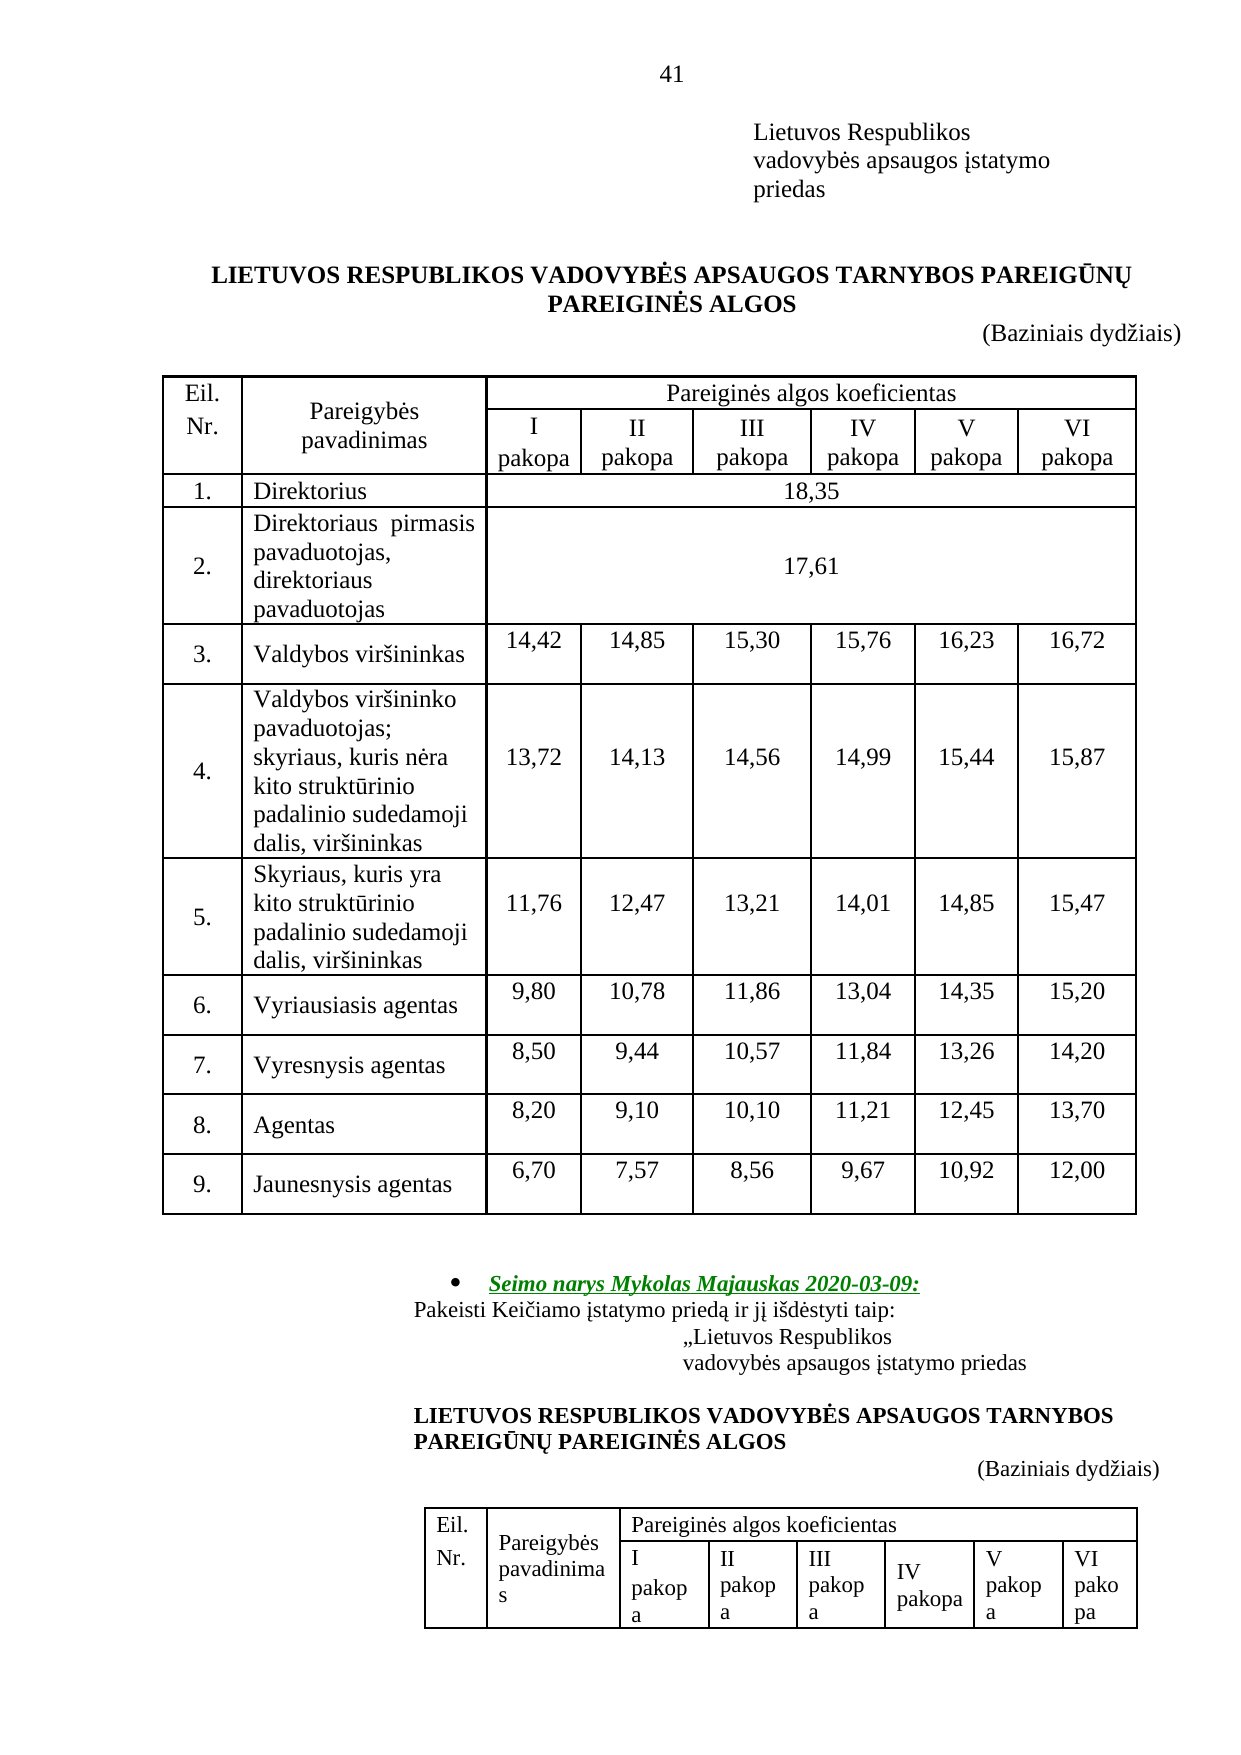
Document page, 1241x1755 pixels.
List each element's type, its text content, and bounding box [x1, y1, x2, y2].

table_cell 11,21 [812, 1095, 914, 1153]
table_cell 13,70 [1019, 1095, 1135, 1153]
table_cell 9,44 [582, 1036, 692, 1093]
table_cell Valdybos viršininko pavaduotojas; skyriaus, kuris nėra kito struktūrinio padalinio sudedamoji dalis, viršininkas [243, 685, 485, 857]
table_cell 15,47 [1019, 859, 1135, 974]
table_cell 14,85 [582, 625, 692, 682]
text (Baziniais dydžiais) [162, 318, 1181, 347]
table_header Pareigybės pavadinimas [243, 378, 485, 473]
table_cell 14,56 [694, 685, 810, 857]
table_cell Agentas [243, 1095, 485, 1153]
table_cell 1. [164, 475, 241, 506]
table_cell 3. [164, 625, 241, 682]
table_cell 14,13 [582, 685, 692, 857]
table_cell 14,99 [812, 685, 914, 857]
table_cell 16,23 [916, 625, 1017, 682]
table_cell Skyriaus, kuris yra kito struktūrinio padalinio sudedamoji dalis, viršininkas [243, 859, 485, 974]
table_header Eil. [426, 1509, 486, 1540]
table_cell I [488, 410, 580, 440]
table_cell 12,45 [916, 1095, 1017, 1153]
table_cell 10,57 [694, 1036, 810, 1093]
table_cell 2. [164, 508, 241, 623]
table_cell IV pakopa [886, 1542, 973, 1627]
table_cell [426, 1572, 486, 1627]
table_cell Direktoriaus pirmasis pavaduotojas, direktoriaus pavaduotojas [243, 508, 485, 623]
table_header Pareiginės algos koeficientas [621, 1509, 1136, 1540]
table_cell 6. [164, 976, 241, 1034]
table_cell 8,50 [488, 1036, 580, 1093]
table_cell Vyresnysis agentas [243, 1036, 485, 1093]
table_cell 14,35 [916, 976, 1017, 1034]
table_header Eil. [164, 378, 241, 408]
table_cell 8. [164, 1095, 241, 1153]
table_cell 14,01 [812, 859, 914, 974]
text Lietuvos Respublikos [753, 117, 1181, 145]
text LIETUVOS RESPUBLIKOS VADOVYBĖS APSAUGOS TARNYBOS PAREIGŪNŲ PAREIGINĖS ALGOS [413, 1402, 1181, 1454]
table_cell 5. [164, 859, 241, 974]
table_cell Nr. [426, 1540, 486, 1572]
table_cell I [621, 1542, 708, 1572]
table_cell 14,42 [488, 625, 580, 682]
table_cell 14,20 [1019, 1036, 1135, 1093]
table_cell 10,92 [916, 1155, 1017, 1212]
table_cell VI pakopa [1064, 1542, 1136, 1627]
text LIETUVOS RESPUBLIKOS VADOVYBĖS APSAUGOS TARNYBOS PAREIGŪNŲ PAREIGINĖS ALGOS [162, 260, 1181, 318]
table_cell 11,84 [812, 1036, 914, 1093]
table_cell 13,21 [694, 859, 810, 974]
table_header Pareigybės pavadinimas [488, 1509, 619, 1627]
table_cell 9. [164, 1155, 241, 1212]
table_cell 15,87 [1019, 685, 1135, 857]
table_cell 10,78 [582, 976, 692, 1034]
table_cell III pakopa [694, 410, 810, 473]
table_cell 16,72 [1019, 625, 1135, 682]
table_cell 6,70 [488, 1155, 580, 1212]
table_cell 13,72 [488, 685, 580, 857]
text „Lietuvos Respublikos [683, 1323, 1181, 1349]
list Seimo narys Mykolas Majauskas 2020-03-09: [451, 1270, 1181, 1296]
text Pakeisti Keičiamo įstatymo priedą ir jį išdėstyti taip: [413, 1296, 1181, 1323]
table_cell IV pakopa [812, 410, 914, 473]
table_cell 11,86 [694, 976, 810, 1034]
table_cell V pakopa [916, 410, 1017, 473]
table_cell 15,20 [1019, 976, 1135, 1034]
table_cell 15,44 [916, 685, 1017, 857]
table_cell 14,85 [916, 859, 1017, 974]
table_cell 15,76 [812, 625, 914, 682]
table_cell 15,30 [694, 625, 810, 682]
table_cell 9,67 [812, 1155, 914, 1212]
table_cell 13,26 [916, 1036, 1017, 1093]
text vadovybės apsaugos įstatymo priedas [683, 1349, 1181, 1376]
table_cell III pakopa [798, 1542, 884, 1627]
table_cell 17,61 [488, 508, 1135, 623]
table_cell Vyriausiasis agentas [243, 976, 485, 1034]
table_cell II pakopa [582, 410, 692, 473]
table_cell Valdybos viršininkas [243, 625, 485, 682]
table_cell [164, 440, 241, 473]
table_cell 8,20 [488, 1095, 580, 1153]
table_cell 8,56 [694, 1155, 810, 1212]
table_cell 12,47 [582, 859, 692, 974]
table_cell 10,10 [694, 1095, 810, 1153]
text priedas [162, 174, 1181, 203]
table_cell VI pakopa [1019, 410, 1135, 473]
table_cell pakopa [488, 440, 580, 473]
table_cell Nr. [164, 408, 241, 440]
table_cell 9,10 [582, 1095, 692, 1153]
table_cell II pakopa [710, 1542, 796, 1627]
table_cell Jaunesnysis agentas [243, 1155, 485, 1212]
table_cell 7,57 [582, 1155, 692, 1212]
table_cell 4. [164, 685, 241, 857]
table_header Pareiginės algos koeficientas [488, 378, 1135, 408]
table_cell 13,04 [812, 976, 914, 1034]
text vadovybės apsaugos įstatymo [162, 145, 1181, 174]
table_cell 9,80 [488, 976, 580, 1034]
table_cell V pakopa [975, 1542, 1062, 1627]
table_cell 12,00 [1019, 1155, 1135, 1212]
table_cell 18,35 [488, 475, 1135, 506]
table_cell 7. [164, 1036, 241, 1093]
text (Baziniais dydžiais) [162, 1454, 1159, 1481]
table_cell pakopa [621, 1572, 708, 1627]
table_cell Direktorius [243, 475, 485, 506]
table_cell 11,76 [488, 859, 580, 974]
